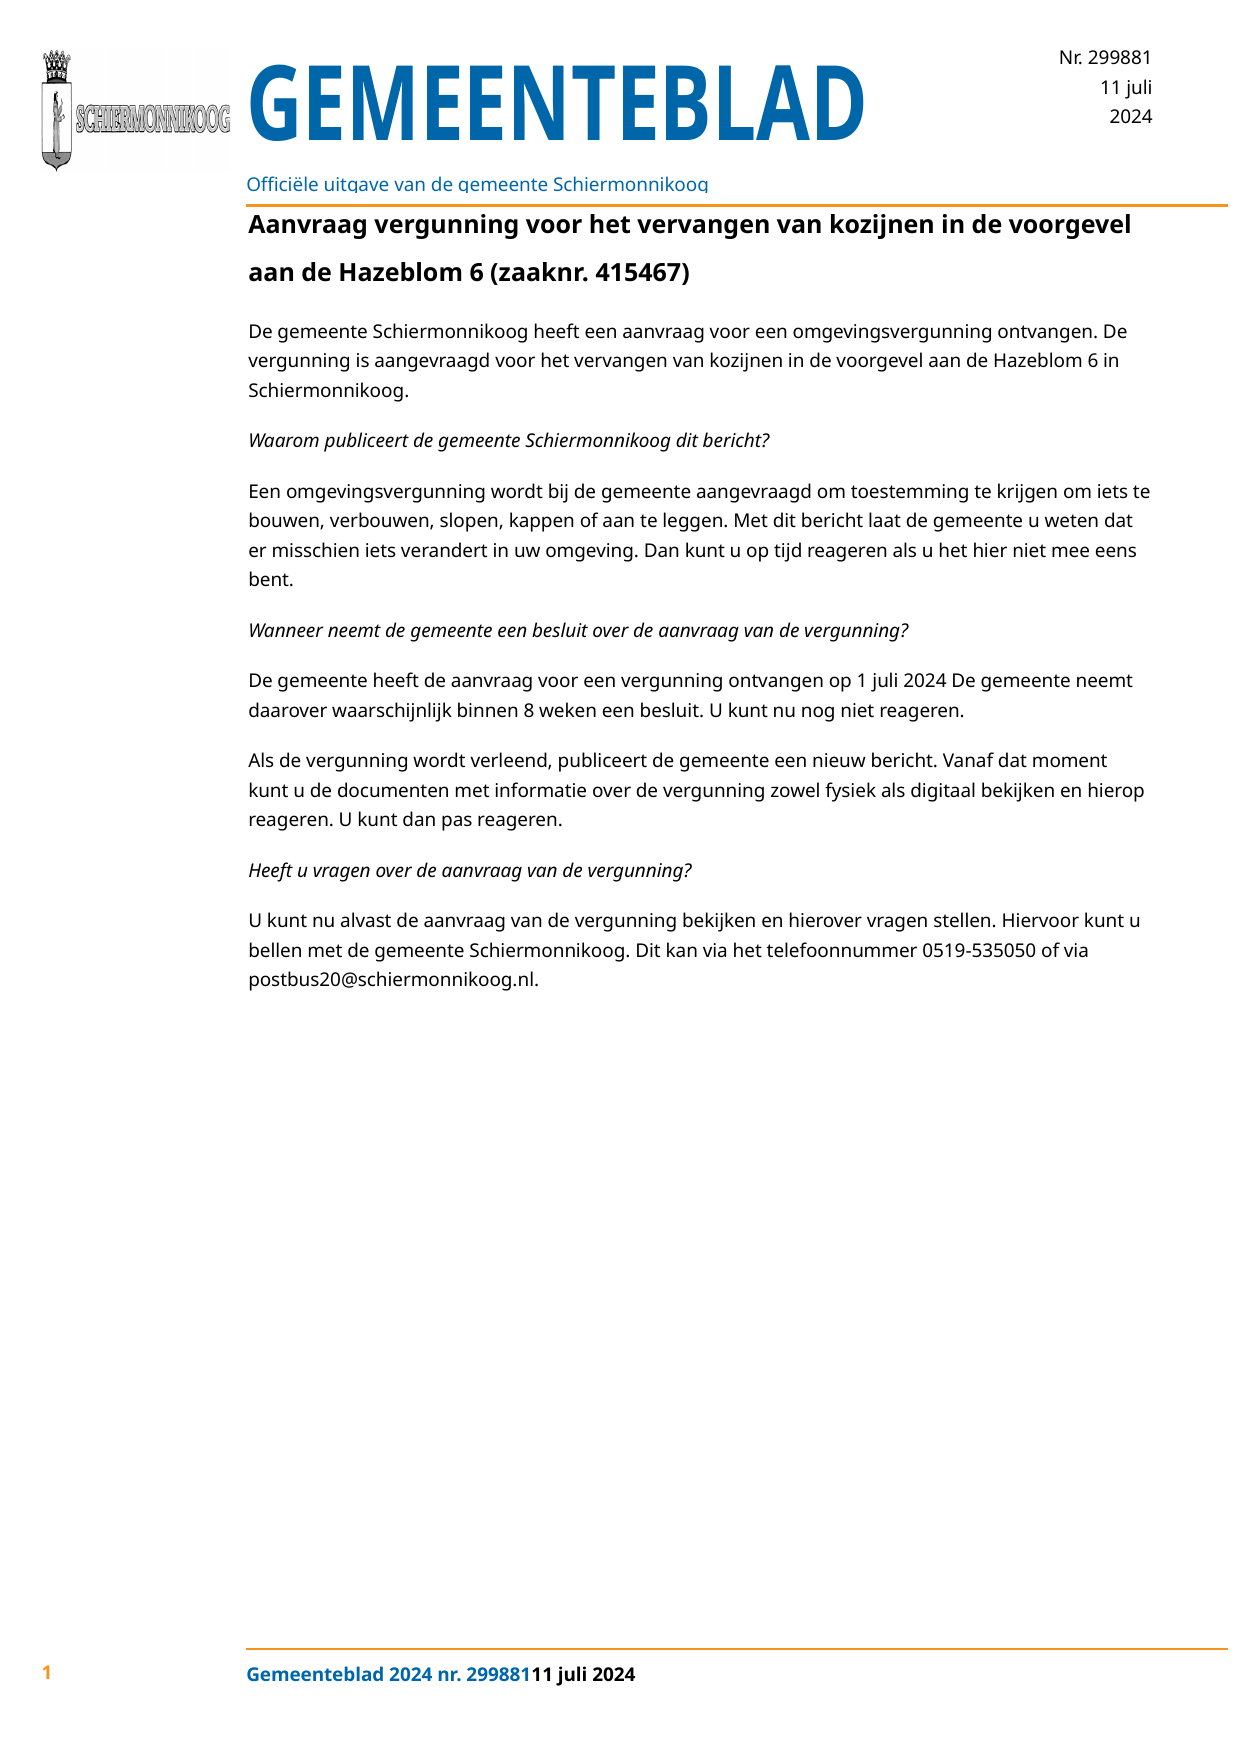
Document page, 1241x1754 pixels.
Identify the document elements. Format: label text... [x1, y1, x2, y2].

text U kunt nu alvast de aanvraag van de vergunning bekijken en hierover vragen stellen. Hiervoor kunt u bellen met de gemeente Schiermonnikoog. Dit kan via het telefoonnummer 0519-535050 of via postbus20@schiermonnikoog.nl. [248, 907, 1152, 992]
picture [41, 47, 231, 172]
text Waarom publiceert de gemeente Schiermonnikoog dit bericht? [248, 427, 1152, 453]
text Wanneer neemt de gemeente een besluit over de aanvraag van de vergunning? [248, 617, 1152, 643]
text Aanvraag vergunning voor het vervangen van kozijnen in de voorgevel aan de Hazeblom 6 (zaaknr. 415467) [248, 207, 1152, 288]
text Als de vergunning wordt verleend, publiceert de gemeente een nieuw bericht. Vanaf dat moment kunt u de documenten met informatie over de vergunning zowel fysiek als digitaal bekijken en hierop reageren. U kunt dan pas reageren. [248, 747, 1152, 832]
text De gemeente heeft de aanvraag voor een vergunning ontvangen op 1 juli 2024 De gemeente neemt daarover waarschijnlijk binnen 8 weken een besluit. U kunt nu nog niet reageren. [248, 667, 1152, 723]
text Een omgevingsvergunning wordt bij de gemeente aangevraagd om toestemming te krijgen om iets te bouwen, verbouwen, slopen, kappen of aan te leggen. Met dit bericht laat de gemeente u weten dat er misschien iets verandert in uw omgeving. Dan kunt u op tijd reageren als u het hier niet mee eens bent. [248, 478, 1152, 592]
text De gemeente Schiermonnikoog heeft een aanvraag voor een omgevingsvergunning ontvangen. De vergunning is aangevraagd voor het vervangen van kozijnen in de voorgevel aan de Hazeblom 6 in Schiermonnikoog. [248, 318, 1152, 403]
text Heeft u vragen over de aanvraag van de vergunning? [248, 857, 1152, 883]
